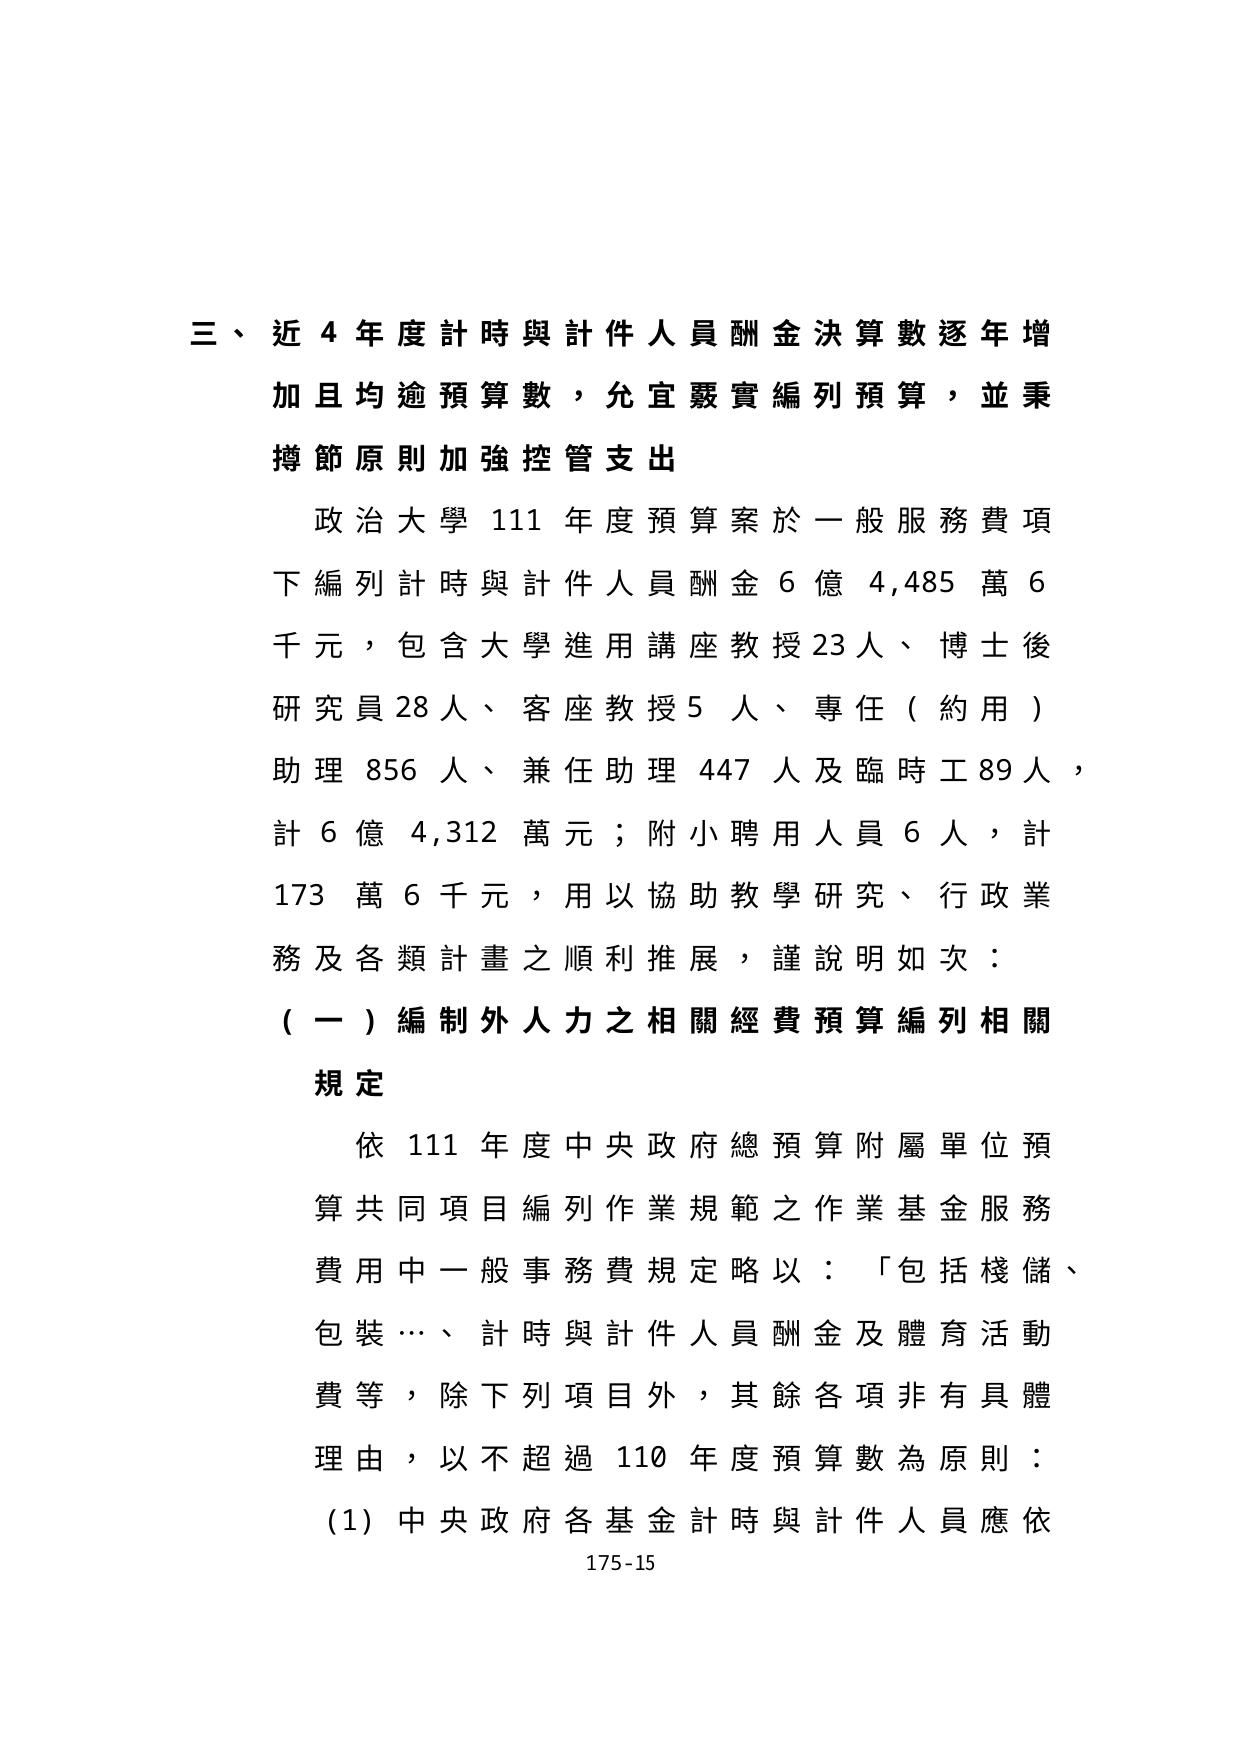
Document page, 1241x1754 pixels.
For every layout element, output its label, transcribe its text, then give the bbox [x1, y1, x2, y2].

text 依111年度中央政府總預算附屬單位預算共同項目編列作業規範之作業基金服務費用中一般事務費規定略以：「包括棧儲、包裝…、計時與計件人員酬金及體育活動費等，除下列項目外，其餘各項非有具體理由，以不超過110年度預算數為原則：(1)中央政府各基金計時與計件人員應依『行政院及所屬各機關學校臨時人員進用及運用要點』等規定辦理…。」另依111年度中央及地方政府預算籌編原則第5點第1款規定略以：「營業基金應積極開源節流，本企業化經營原則，設法提高產銷營運量，增加收入，抑減成本費用，…，以提升經營績效，除負有政策性任務者外，應以追求最高盈（賸）餘為目標。」按上開規定，政治大學應積極開源節流，以提升校務基金營運績效。 [271, 1102, 1058, 1540]
text 政治大學111年度預算案於一般服務費項下編列計時與計件人員酬金6億4,485萬6千元，包含大學進用講座教授23人、博士後研究員28人、客座教授5 人、專任(約用)助理856人、兼任助理447人及臨時工89人，計6億4,312萬元；附小聘用人員6人，計173 萬6千元，用以協助教學研究、行政業務及各類計畫之順利推展，謹說明如次： [242, 477, 1058, 977]
text 三、近4年度計時與計件人員酬金決算數逐年增加且均逾預算數，允宜覈實編列預算，並秉撙節原則加強控管支出 [183, 290, 1058, 477]
text (一)編制外人力之相關經費預算編列相關規定 [242, 977, 1058, 1102]
